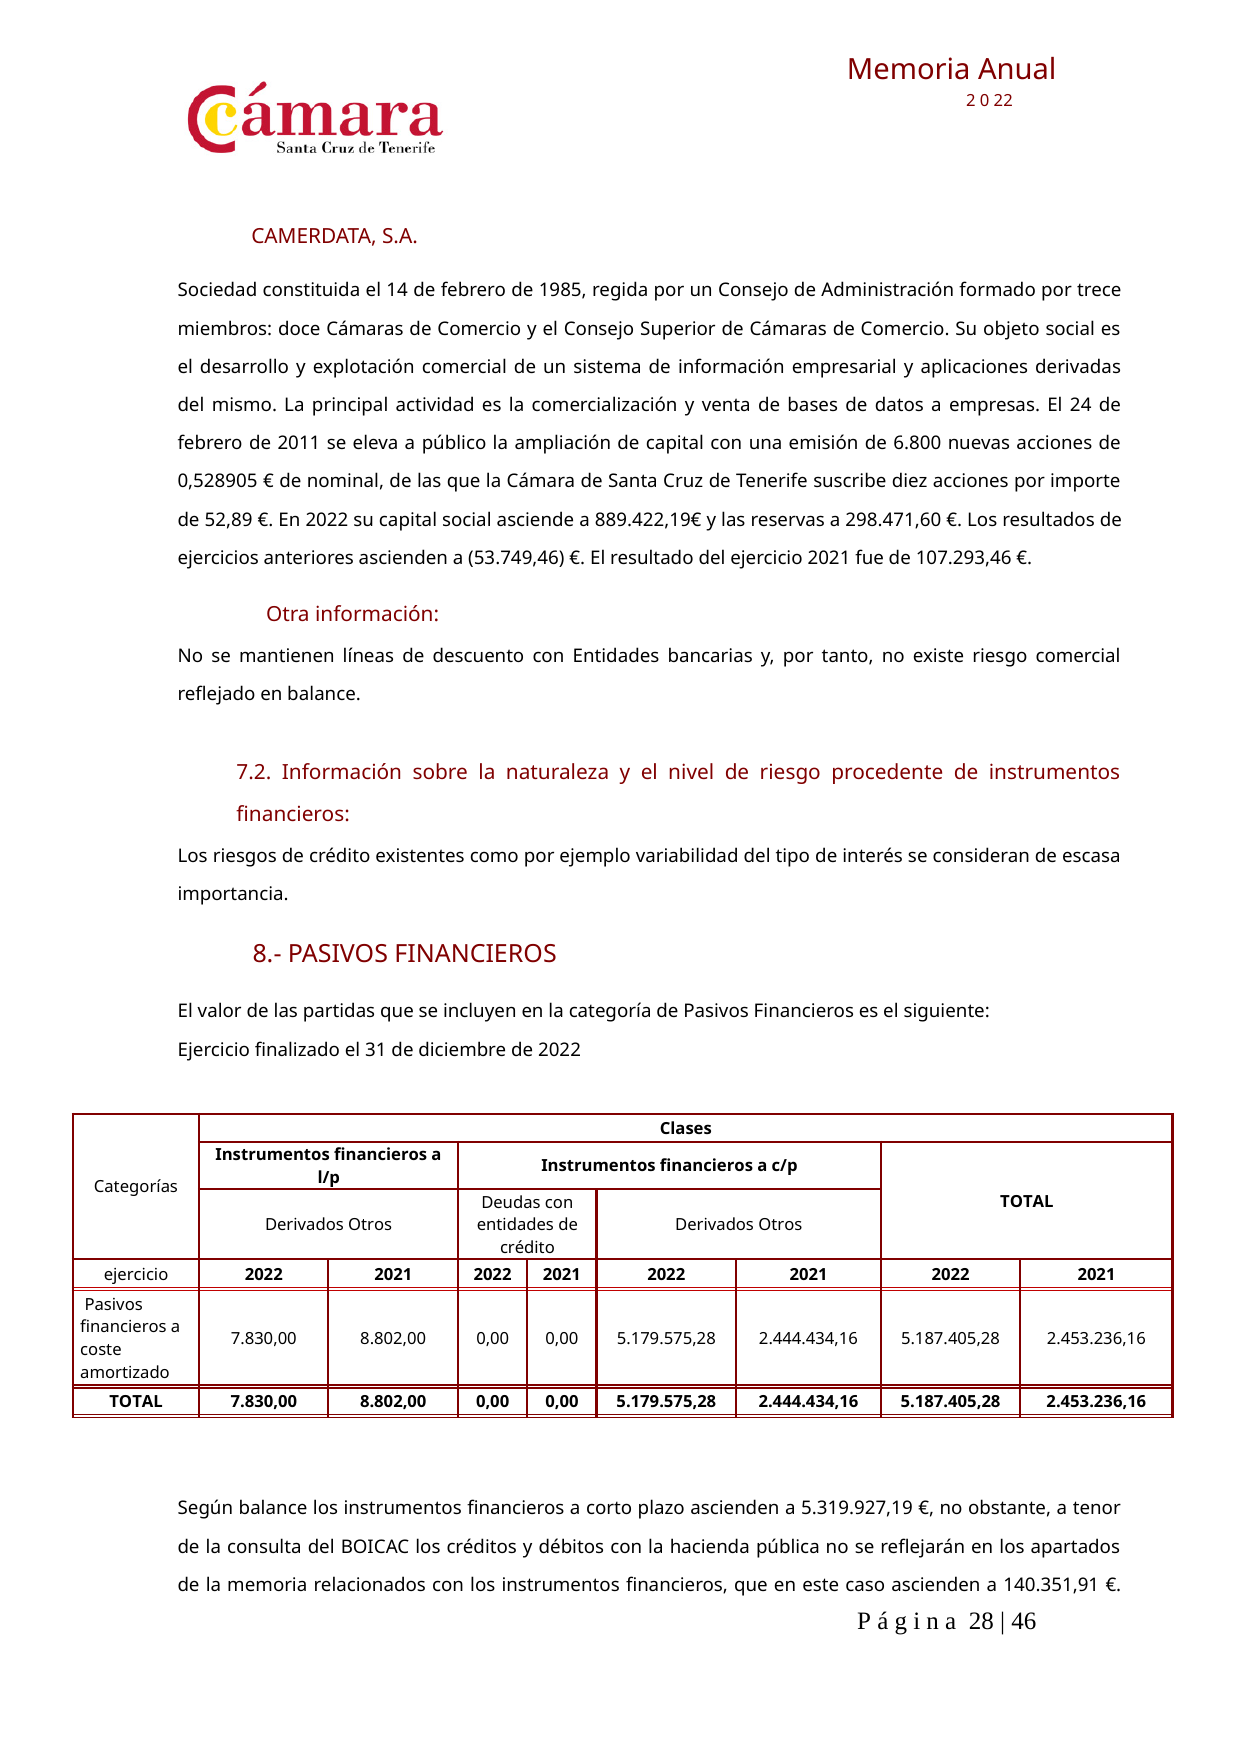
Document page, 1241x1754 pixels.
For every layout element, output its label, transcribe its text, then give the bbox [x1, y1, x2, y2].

text Otra información: [266, 599, 1122, 628]
text El valor de las partidas que se incluyen en la categoría de Pasivos Financieros es el siguiente: [177, 998, 1122, 1023]
table_cell Instrumentos financieros a l/p [200, 1143, 457, 1188]
table_cell TOTAL [74, 1389, 198, 1413]
text Sociedad constituida el 14 de febrero de 1985, regida por un Consejo de Administración formado por trece miembros: doce Cámaras de Comercio y el Consejo Superior de Cámaras de Comercio. Su objeto social es el desarrollo y explotación comercial de un sistema de información empresarial y aplicaciones derivadas del mismo. La principal actividad es la comercialización y venta de bases de datos a empresas. El 24 de febrero de 2011 se eleva a público la ampliación de capital con una emisión de 6.800 nuevas acciones de 0,528905 € de nominal, de las que la Cámara de Santa Cruz de Tenerife suscribe diez acciones por importe de 52,89 €. En 2022 su capital social asciende a 889.422,19€ y las reservas a 298.471,60 €. Los resultados de ejercicios anteriores ascienden a (53.749,46) €. El resultado del ejercicio 2021 fue de 107.293,46 €. [177, 277, 1122, 570]
table_cell Derivados Otros [598, 1190, 880, 1258]
table_cell TOTAL [882, 1143, 1171, 1258]
table_cell 2021 [1021, 1260, 1171, 1286]
text No se mantienen líneas de descuento con Entidades bancarias y, por tanto, no existe riesgo comercial reflejado en balance. [177, 642, 1122, 706]
table_cell 2022 [882, 1260, 1019, 1286]
text 7.2. Información sobre la naturaleza y el nivel de riesgo procedente de instrumentos financieros: [236, 757, 1122, 828]
table_cell 7.830,00 [200, 1389, 327, 1413]
text Los riesgos de crédito existentes como por ejemplo variabilidad del tipo de interés se consideran de escasa importancia. [177, 842, 1122, 906]
text 8.- PASIVOS FINANCIEROS [252, 935, 1122, 969]
table_cell 7.830,00 [200, 1291, 327, 1384]
table_header Clases [200, 1115, 1171, 1141]
table_cell ejercicio [74, 1260, 198, 1286]
table_cell 5.187.405,28 [882, 1389, 1019, 1413]
table_cell 2022 [200, 1260, 327, 1286]
table_cell 0,00 [459, 1291, 526, 1384]
table_cell 8.802,00 [329, 1291, 457, 1384]
text Ejercicio finalizado el 31 de diciembre de 2022 [177, 1036, 1122, 1062]
table_cell Derivados Otros [200, 1190, 457, 1258]
table_cell Instrumentos financieros a c/p [459, 1143, 880, 1188]
table_cell 5.179.575,28 [598, 1389, 735, 1413]
table_cell 5.179.575,28 [598, 1291, 735, 1384]
table_header Categorías [74, 1115, 198, 1258]
table_cell 2.453.236,16 [1021, 1291, 1171, 1384]
text Según balance los instrumentos financieros a corto plazo ascienden a 5.319.927,19 €, no obstante, a tenor de la consulta del BOICAC los créditos y débitos con la hacienda pública no se reflejarán en los apartados de la memoria relacionados con los instrumentos financieros, que en este caso ascienden a 140.351,91 €. [177, 1495, 1122, 1597]
table_cell 2.444.434,16 [737, 1389, 880, 1413]
table_cell 8.802,00 [329, 1389, 457, 1413]
text CAMERDATA, S.A. [177, 222, 1122, 250]
table_cell 0,00 [528, 1291, 595, 1384]
table_cell 2022 [598, 1260, 735, 1286]
table_cell 2021 [528, 1260, 595, 1286]
table_cell 2021 [737, 1260, 880, 1286]
table_cell 0,00 [459, 1389, 526, 1413]
table_cell 2.453.236,16 [1021, 1389, 1171, 1413]
table_cell Deudas con entidades de crédito [459, 1190, 595, 1258]
table_cell 2021 [329, 1260, 457, 1286]
table_cell 2022 [459, 1260, 526, 1286]
table_cell 0,00 [528, 1389, 595, 1413]
table_cell 2.444.434,16 [737, 1291, 880, 1384]
table_cell Pasivos financieros a coste amortizado [74, 1291, 198, 1384]
table_cell 5.187.405,28 [882, 1291, 1019, 1384]
